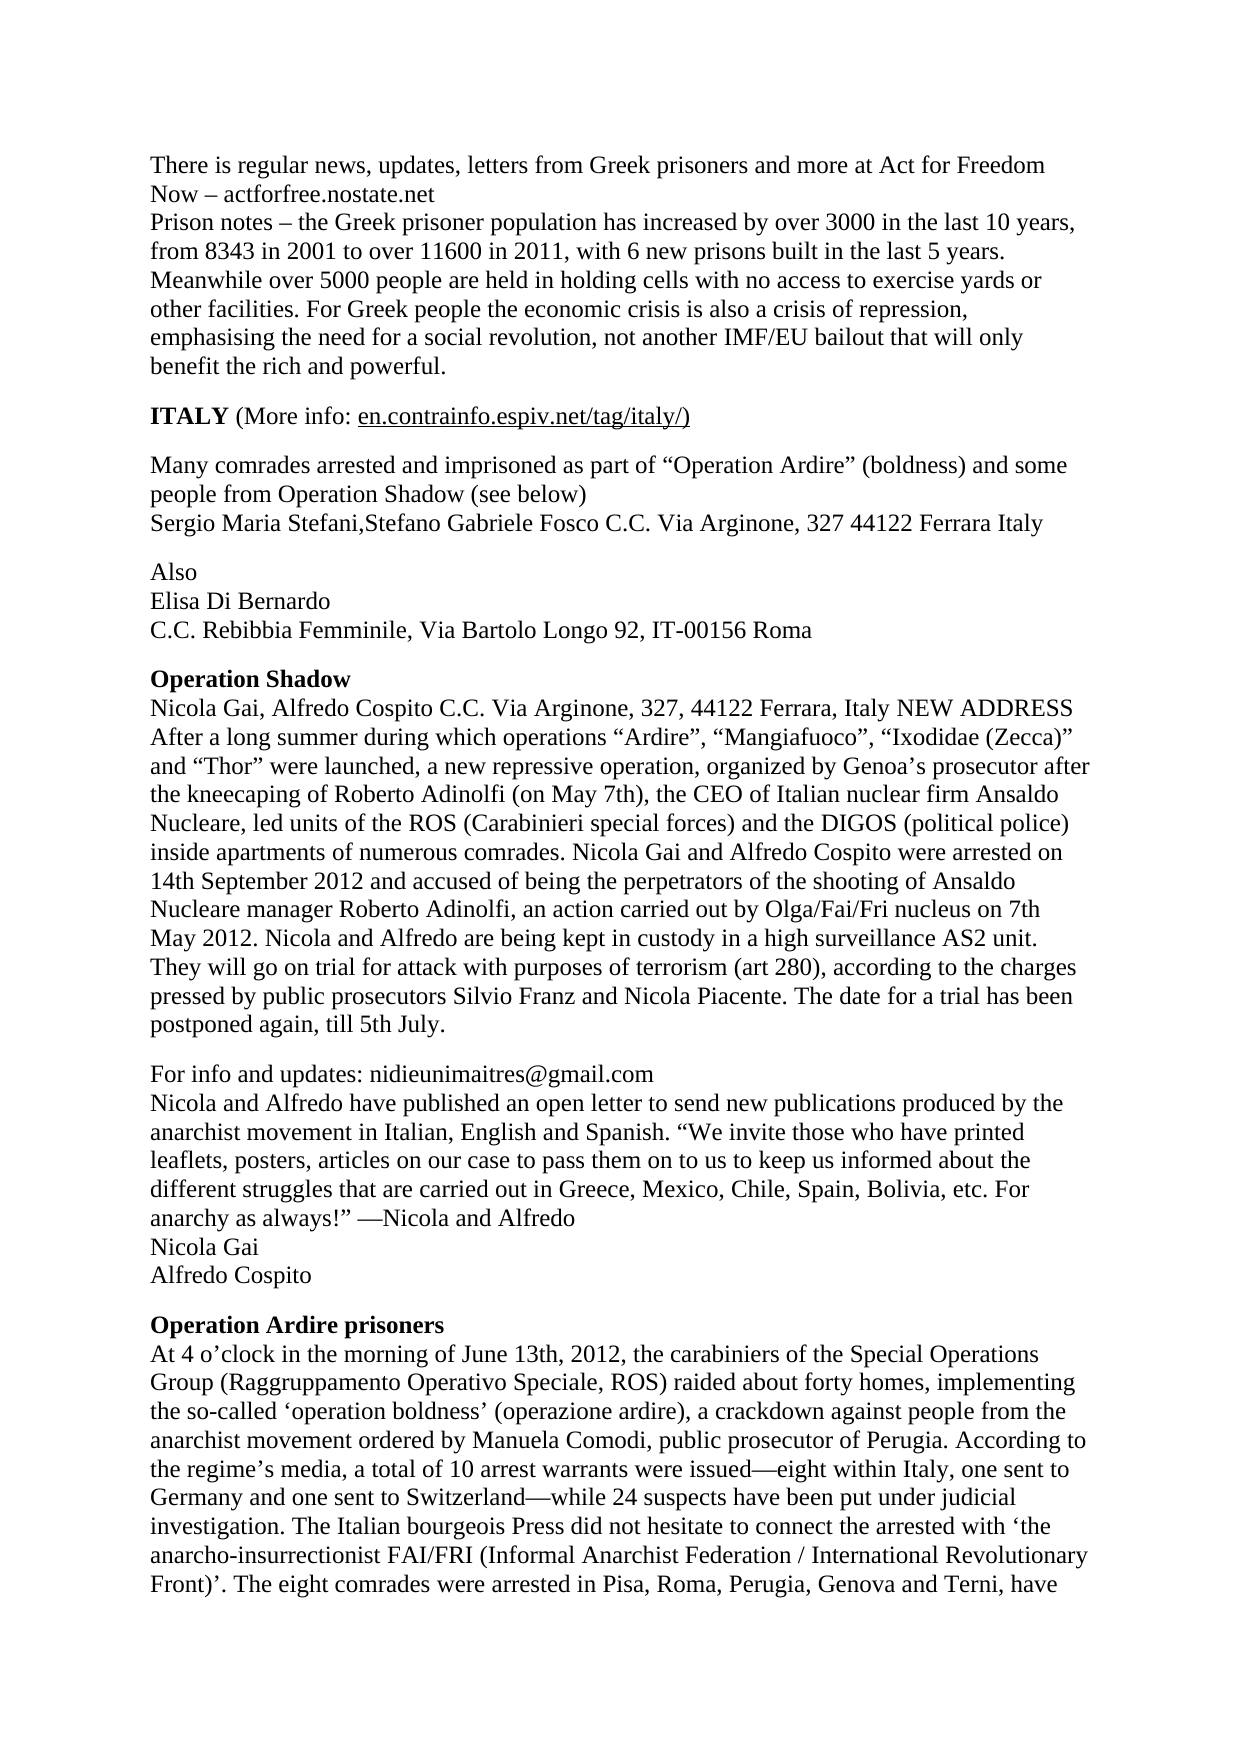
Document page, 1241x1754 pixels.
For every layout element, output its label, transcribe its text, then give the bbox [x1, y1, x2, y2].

text For info and updates: nidieunimaitres@gmail.com Nicola and Alfredo have published an open letter to send new publications produced by the anarchist movement in Italian, English and Spanish. “We invite those who have printed leaflets, posters, articles on our case to pass them on to us to keep us informed about the different struggles that are carried out in Greece, Mexico, Chile, Spain, Bolivia, etc. For anarchy as always!” —Nicola and Alfredo Nicola Gai Alfredo Cospito [150, 1059, 1090, 1289]
text ITALY (More info: en.contrainfo.espiv.net/tag/italy/) [150, 401, 1090, 429]
text Operation Ardire prisoners At 4 o’clock in the morning of June 13th, 2012, the carabiniers of the Special Operations Group (Raggruppamento Operativo Speciale, ROS) raided about forty homes, implementing the so-called ‘operation boldness’ (operazione ardire), a crackdown against people from the anarchist movement ordered by Manuela Comodi, public prosecutor of Perugia. According to the regime’s media, a total of 10 arrest warrants were issued—eight within Italy, one sent to Germany and one sent to Switzerland—while 24 suspects have been put under judicial investigation. The Italian bourgeois Press did not hesitate to connect the arrested with ‘the anarcho-insurrectionist FAI/FRI (Informal Anarchist Federation / International Revolutionary Front)’. The eight comrades were arrested in Pisa, Roma, Perugia, Genova and Terni, have [150, 1310, 1090, 1597]
text Also Elisa Di Bernardo C.C. Rebibbia Femminile, Via Bartolo Longo 92, IT-00156 Roma [150, 557, 1090, 644]
text Many comrades arrested and imprisoned as part of “Operation Ardire” (boldness) and some people from Operation Shadow (see below) Sergio Maria Stefani,Stefano Gabriele Fosco C.C. Via Arginone, 327 44122 Ferrara Italy [150, 450, 1090, 537]
text Operation Shadow Nicola Gai, Alfredo Cospito C.C. Via Arginone, 327, 44122 Ferrara, Italy NEW ADDRESS After a long summer during which operations “Ardire”, “Mangiafuoco”, “Ixodidae (Zecca)” and “Thor” were launched, a new repressive operation, organized by Genoa’s prosecutor after the kneecaping of Roberto Adinolfi (on May 7th), the CEO of Italian nuclear firm Ansaldo Nucleare, led units of the ROS (Carabinieri special forces) and the DIGOS (political police) inside apartments of numerous comrades. Nicola Gai and Alfredo Cospito were arrested on 14th September 2012 and accused of being the perpetrators of the shooting of Ansaldo Nucleare manager Roberto Adinolfi, an action carried out by Olga/Fai/Fri nucleus on 7th May 2012. Nicola and Alfredo are being kept in custody in a high surveillance AS2 unit. They will go on trial for attack with purposes of terrorism (art 280), according to the charges pressed by public prosecutors Silvio Franz and Nicola Piacente. The date for a trial has been postponed again, till 5th July. [150, 664, 1090, 1038]
text There is regular news, updates, letters from Greek prisoners and more at Act for Freedom Now – actforfree.nostate.net Prison notes – the Greek prisoner population has increased by over 3000 in the last 10 years, from 8343 in 2001 to over 11600 in 2011, with 6 new prisons built in the last 5 years. Meanwhile over 5000 people are held in holding cells with no access to exercise yards or other facilities. For Greek people the economic crisis is also a crisis of repression, emphasising the need for a social revolution, not another IMF/EU bailout that will only benefit the rich and powerful. [150, 150, 1090, 380]
